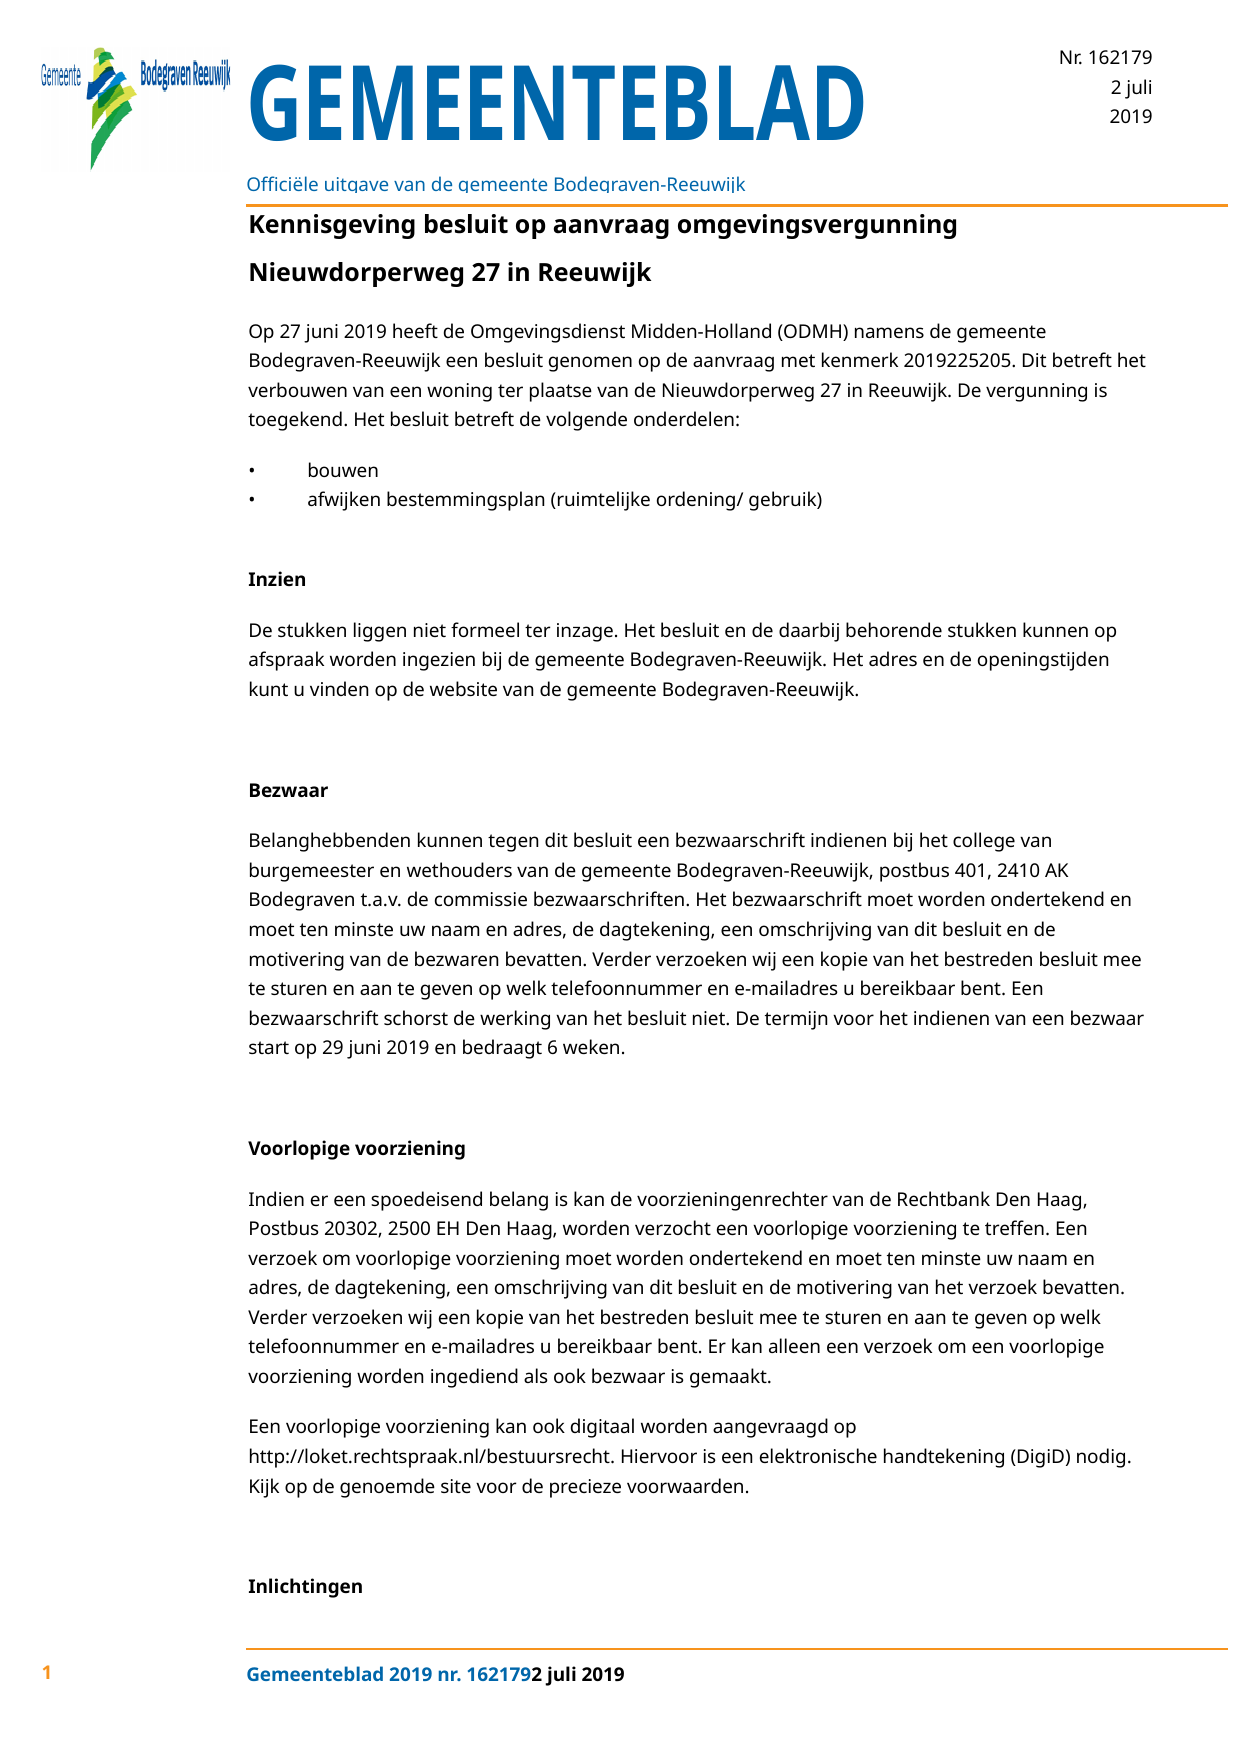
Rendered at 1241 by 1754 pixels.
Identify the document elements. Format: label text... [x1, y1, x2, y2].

text De stukken liggen niet formeel ter inzage. Het besluit en de daarbij behorende stukken kunnen op afspraak worden ingezien bij de gemeente Bodegraven-Reeuwijk. Het adres en de openingstijden kunt u vinden op de website van de gemeente Bodegraven-Reeuwijk. [248, 617, 1152, 702]
list bouwen [248, 457, 1152, 483]
text Een voorlopige voorziening kan ook digitaal worden aangevraagd op http://loket.rechtspraak.nl/bestuursrecht. Hiervoor is een elektronische handtekening (DigiD) nodig. Kijk op de genoemde site voor de precieze voorwaarden. [248, 1414, 1152, 1499]
text Voorlopige voorziening [248, 1135, 1152, 1161]
text Kennisgeving besluit op aanvraag omgevingsvergunning Nieuwdorperweg 27 in Reeuwijk [248, 207, 1152, 288]
text Indien er een spoedeisend belang is kan de voorzieningenrechter van de Rechtbank Den Haag, Postbus 20302, 2500 EH Den Haag, worden verzocht een voorlopige voorziening te treffen. Een verzoek om voorlopige voorziening moet worden ondertekend en moet ten minste uw naam en adres, de dagtekening, een omschrijving van dit besluit en de motivering van het verzoek bevatten. Verder verzoeken wij een kopie van het bestreden besluit mee te sturen en aan te geven op welk telefoonnummer en e-mailadres u bereikbaar bent. Er kan alleen een verzoek om een voorlopige voorziening worden ingediend als ook bezwaar is gemaakt. [248, 1186, 1152, 1389]
text Op 27 juni 2019 heeft de Omgevingsdienst Midden-Holland (ODMH) namens de gemeente Bodegraven-Reeuwijk een besluit genomen op de aanvraag met kenmerk 2019225205. Dit betreft het verbouwen van een woning ter plaatse van de Nieuwdorperweg 27 in Reeuwijk. De vergunning is toegekend. Het besluit betreft de volgende onderdelen: [248, 318, 1152, 432]
picture [41, 47, 231, 172]
text Bezwaar [248, 777, 1152, 803]
text Inzien [248, 567, 1152, 592]
text Belanghebbenden kunnen tegen dit besluit een bezwaarschrift indienen bij het college van burgemeester en wethouders van de gemeente Bodegraven-Reeuwijk, postbus 401, 2410 AK Bodegraven t.a.v. de commissie bezwaarschriften. Het bezwaarschrift moet worden ondertekend en moet ten minste uw naam en adres, de dagtekening, een omschrijving van dit besluit en de motivering van de bezwaren bevatten. Verder verzoeken wij een kopie van het bestreden besluit mee te sturen en aan te geven op welk telefoonnummer en e-mailadres u bereikbaar bent. Een bezwaarschrift schorst de werking van het besluit niet. De termijn voor het indienen van een bezwaar start op 29 juni 2019 en bedraagt 6 weken. [248, 827, 1152, 1060]
list afwijken bestemmingsplan (ruimtelijke ordening/ gebruik) [248, 487, 1152, 512]
text Inlichtingen [248, 1574, 1152, 1599]
